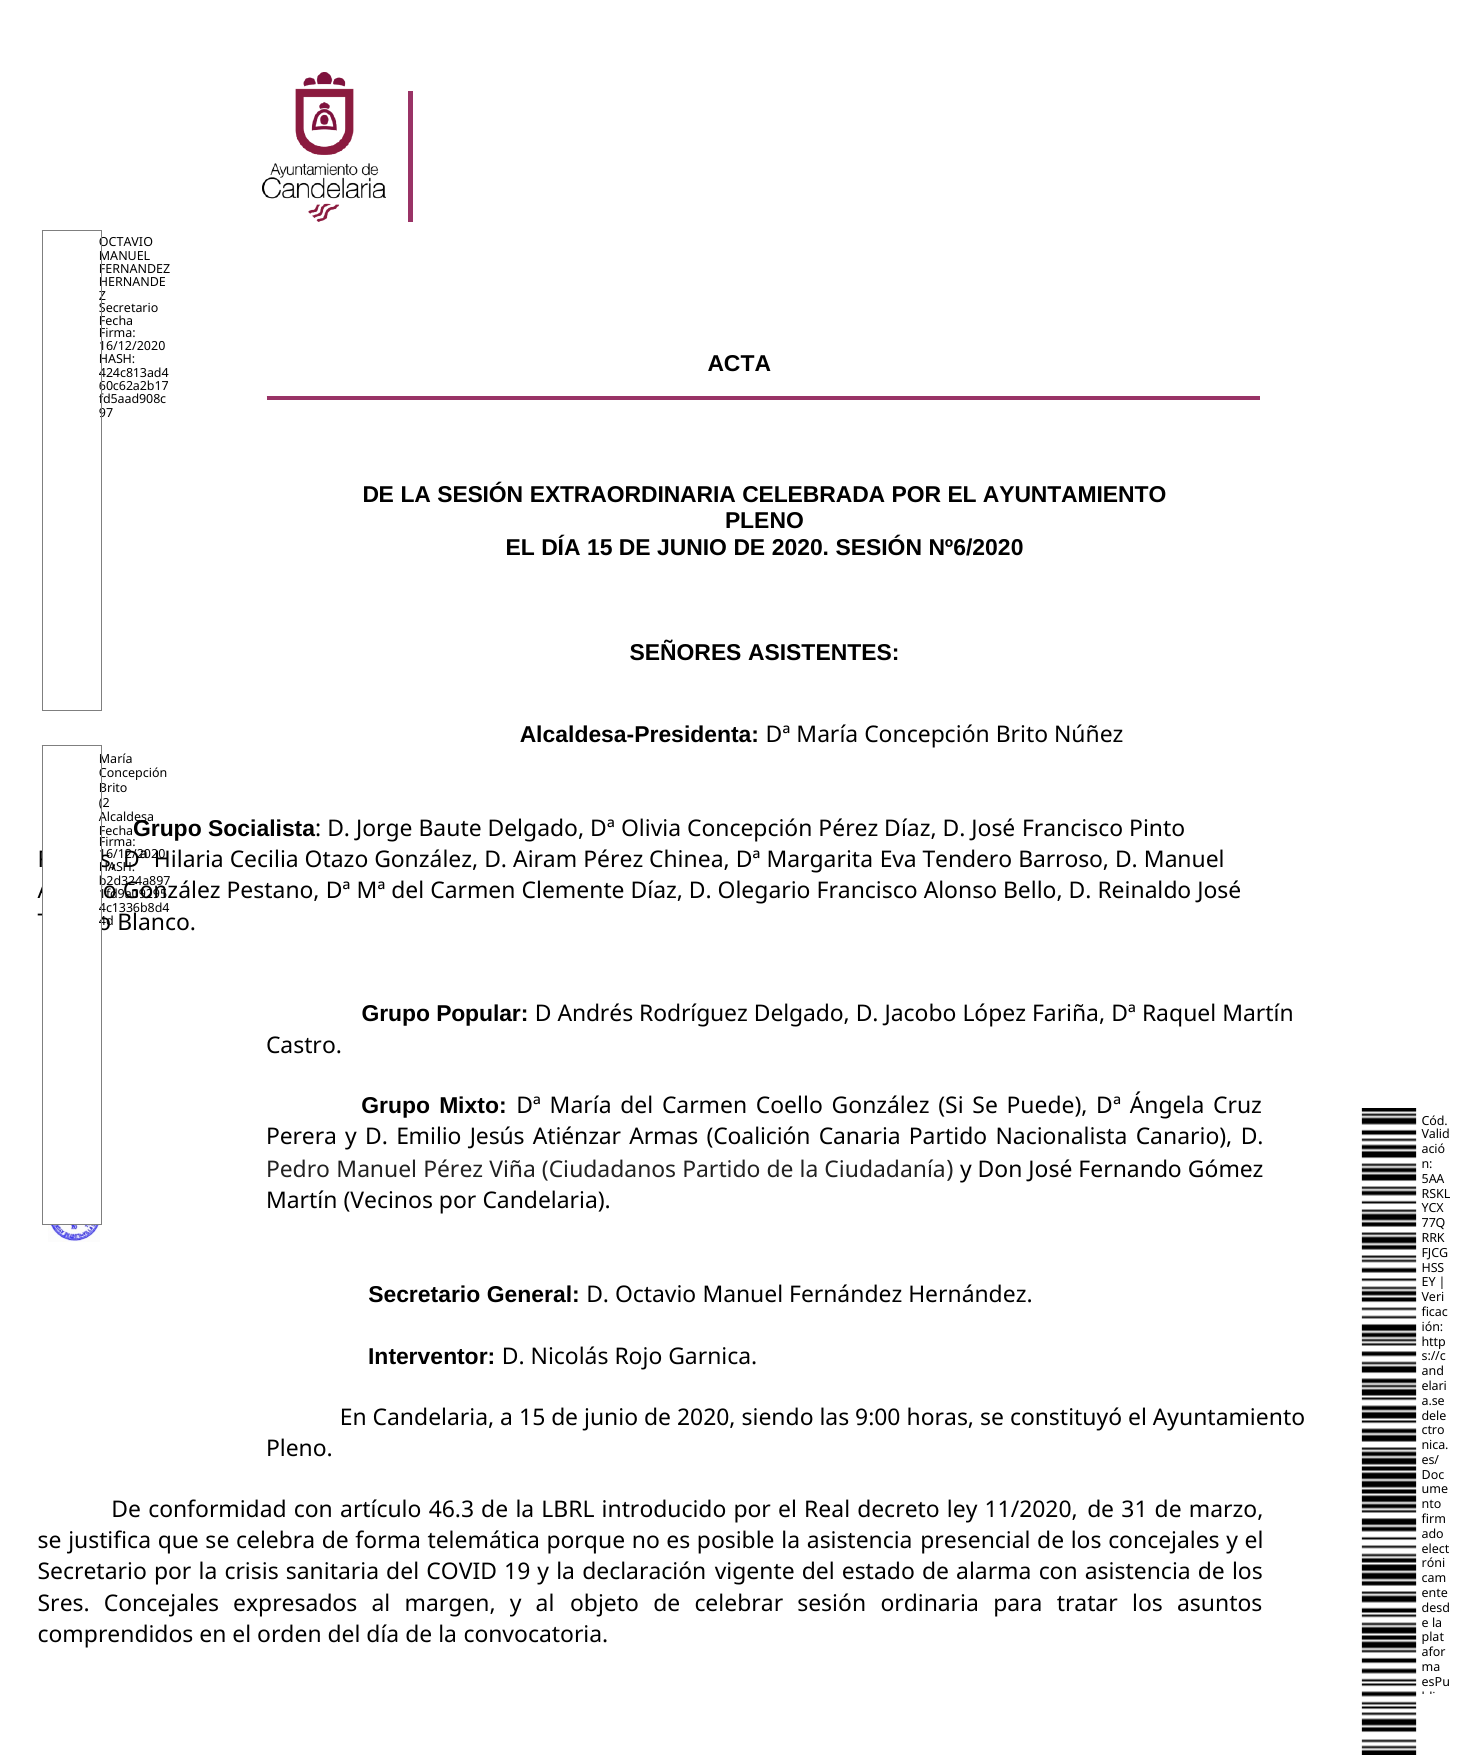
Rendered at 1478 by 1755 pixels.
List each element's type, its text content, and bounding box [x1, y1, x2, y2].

subtitle En Candelaria, a 15 de junio de 2020, siendo las 9:00 horas, se constituyó el Ayuntamiento [339, 1401, 1361, 1432]
text Alcaldesa-Presidenta: Dª María Concepción Brito Núñez [43, 746, 101, 1224]
subtitle Castro. [266, 1029, 1427, 1060]
subtitle [43, 231, 101, 710]
text Alcaldesa-Presidenta: Dª María Concepción Brito Núñez [519, 718, 1427, 749]
subtitle Grupo Socialista: D. Jorge Baute Delgado, Dª Olivia Concepción Pérez Díaz, D. José Francisco Pinto Ramos, Dª Hilaria Cecilia Otazo González, D. Airam Pérez Chinea, Dª Margarita Eva Tendero Barroso, D. Manuel Alberto González Pestano, Dª Mª del Carmen Clemente Díaz, D. Olegario Francisco Alonso Bello, D. Reinaldo José Triviño Blanco. [102, 812, 1263, 937]
text SEÑORES ASISTENTES: [332, 639, 1196, 665]
subtitle EL DÍA 15 DE JUNIO DE 2020. SESIÓN Nº6/2020 [332, 534, 1196, 560]
text Secretario General: D. Octavio Manuel Fernández Hernández. [368, 1278, 1361, 1309]
text Cód. Validación: 5AARSKLYCX77QRRKFJCGHSSEY | Verificación: https://candelaria.sedelectronica.es/ Documento firmado electrónicamente desde la plataforma esPublico Gestiona | Página 1 de 43 [1421, 1113, 1450, 1694]
text Grupo Popular: D Andrés Rodríguez Delgado, D. Jacobo López Fariña, Dª Raquel Martín [361, 997, 1427, 1028]
subtitle De conformidad con artículo 46.3 de la LBRL introducido por el Real decreto ley 11/2020, de 31 de marzo, se justifica que se celebra de forma telemática porque no es posible la asistencia presencial de los concejales y el Secretario por la crisis sanitaria del COVID 19 y la declaración vigente del estado de alarma con asistencia de los Sres. Concejales expresados al margen, y al objeto de celebrar sesión ordinaria para tratar los asuntos comprendidos en el orden del día de la convocatoria. [37, 1493, 1263, 1649]
text Interventor: D. Nicolás Rojo Garnica. [368, 1340, 1361, 1372]
text DE LA SESIÓN EXTRAORDINARIA CELEBRADA POR EL AYUNTAMIENTO PLENO [332, 481, 1196, 533]
text Pleno. [266, 1432, 1361, 1463]
subtitle ACTA [282, 350, 1196, 377]
text Grupo Mixto: Dª María del Carmen Coello González (Si Se Puede), Dª Ángela Cruz Perera y D. Emilio Jesús Atiénzar Armas (Coalición Canaria Partido Nacionalista Canario), D. Pedro Manuel Pérez Viña (Ciudadanos Partido de la Ciudadanía) y Don José Fernando Gómez Martín (Vecinos por Candelaria). [266, 1089, 1263, 1215]
